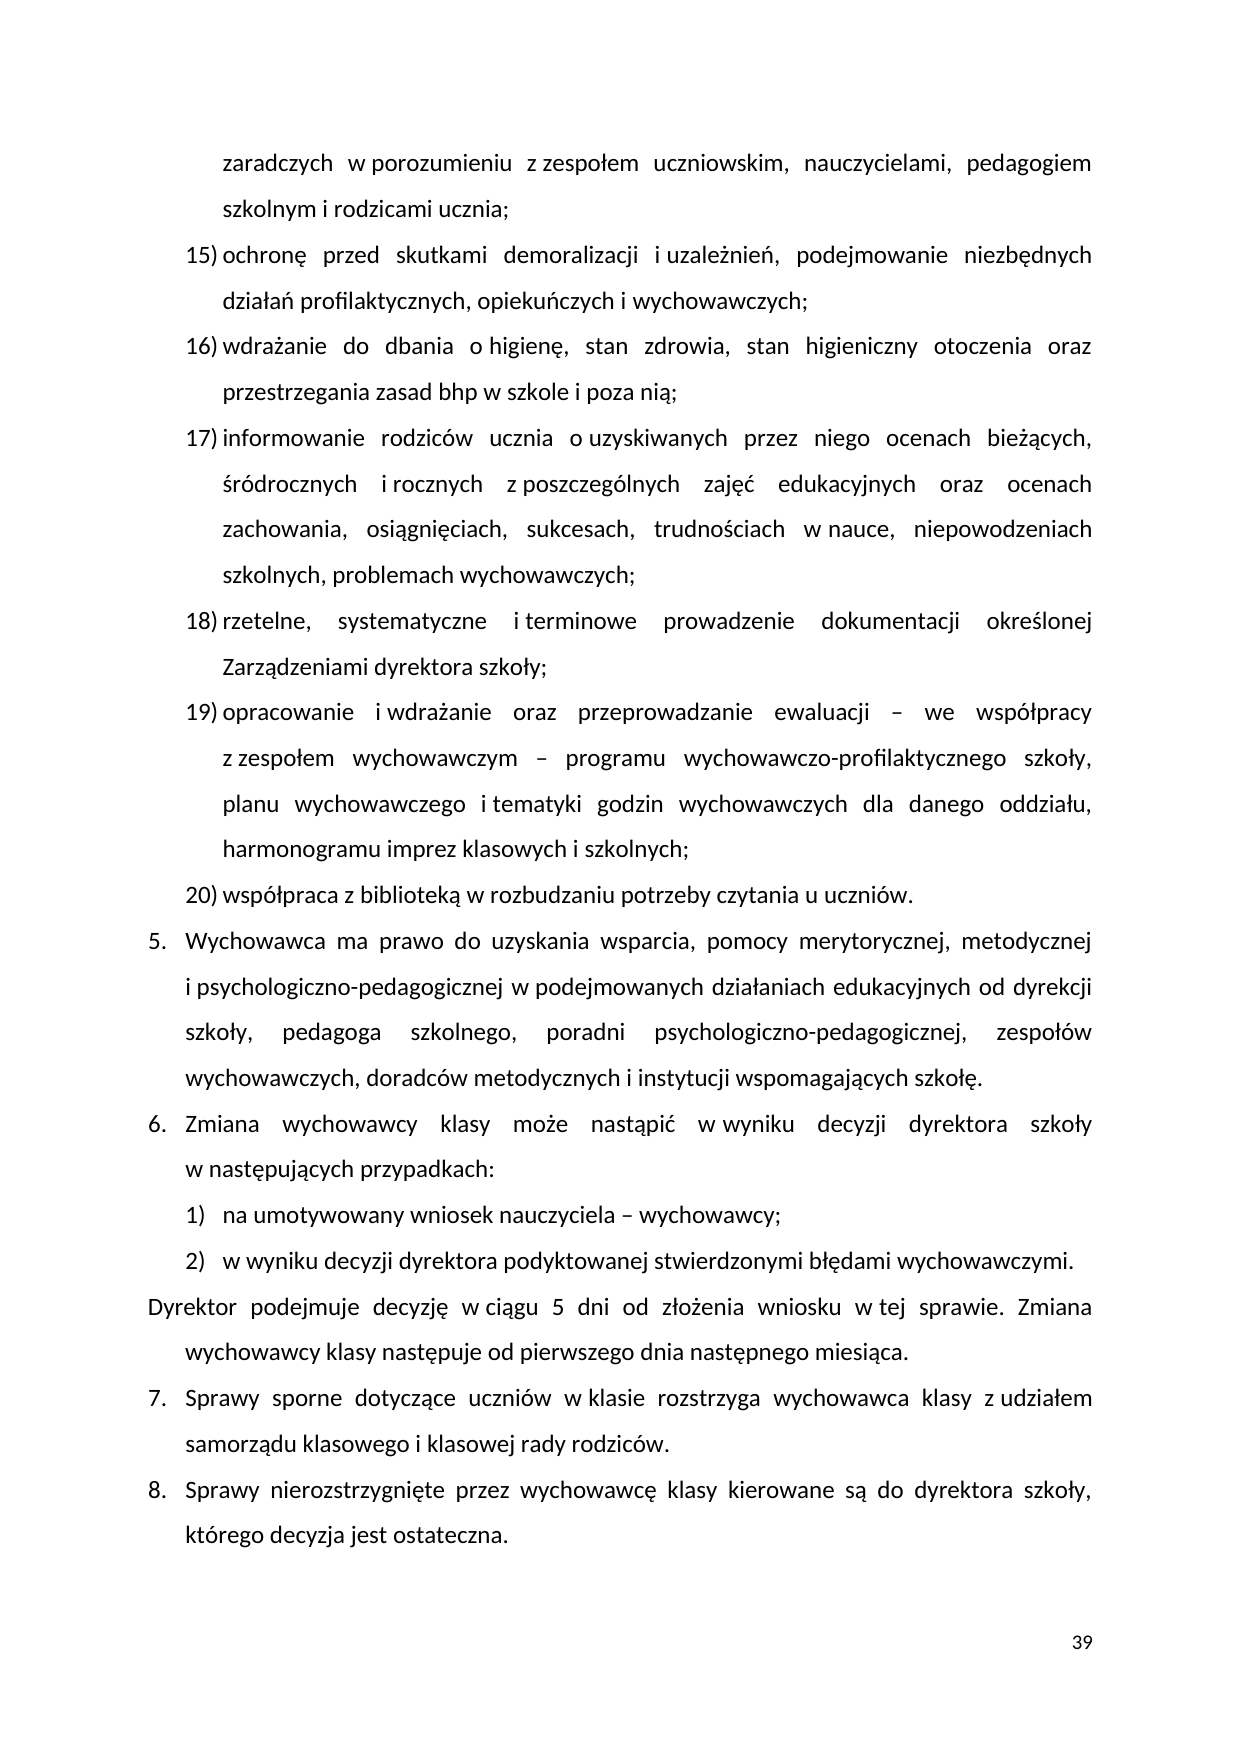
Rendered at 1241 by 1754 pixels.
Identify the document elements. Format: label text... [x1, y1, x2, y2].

list na umotywowany wniosek nauczyciela – wychowawcy; [185, 1199, 1093, 1230]
list Sprawy sporne dotyczące uczniów w klasie rozstrzyga wychowawca klasy z udziałem samorządu klasowego i klasowej rady rodziców. [148, 1382, 1093, 1458]
list rzetelne, systematyczne i terminowe prowadzenie dokumentacji określonej Zarządzeniami dyrektora szkoły; [185, 605, 1093, 681]
list Sprawy nierozstrzygnięte przez wychowawcę klasy kierowane są do dyrektora szkoły, którego decyzja jest ostateczna. [148, 1474, 1093, 1550]
list wdrażanie do dbania o higienę, stan zdrowia, stan higieniczny otoczenia oraz przestrzegania zasad bhp w szkole i poza nią; [185, 331, 1093, 407]
list informowanie rodziców ucznia o uzyskiwanych przez niego ocenach bieżących, śródrocznych i rocznych z poszczególnych zajęć edukacyjnych oraz ocenach zachowania, osiągnięciach, sukcesach, trudnościach w nauce, niepowodzeniach szkolnych, problemach wychowawczych; [185, 422, 1093, 590]
list współpraca z biblioteką w rozbudzaniu potrzeby czytania u uczniów. [185, 879, 1093, 910]
list Zmiana wychowawcy klasy może nastąpić w wyniku decyzji dyrektora szkoły w następujących przypadkach: [148, 1108, 1093, 1184]
list ochronę przed skutkami demoralizacji i uzależnień, podejmowanie niezbędnych działań profilaktycznych, opiekuńczych i wychowawczych; [185, 239, 1093, 315]
list zaradczych w porozumieniu z zespołem uczniowskim, nauczycielami, pedagogiem szkolnym i rodzicami ucznia; [185, 148, 1093, 224]
list Wychowawca ma prawo do uzyskania wsparcia, pomocy merytorycznej, metodycznej i psychologiczno-pedagogicznej w podejmowanych działaniach edukacyjnych od dyrekcji szkoły, pedagoga szkolnego, poradni psychologiczno-pedagogicznej, zespołów wychowawczych, doradców metodycznych i instytucji wspomagających szkołę. [148, 925, 1093, 1093]
list opracowanie i wdrażanie oraz przeprowadzanie ewaluacji – we współpracy z zespołem wychowawczym – programu wychowawczo-profilaktycznego szkoły, planu wychowawczego i tematyki godzin wychowawczych dla danego oddziału, harmonogramu imprez klasowych i szkolnych; [185, 696, 1093, 864]
list w wyniku decyzji dyrektora podyktowanej stwierdzonymi błędami wychowawczymi. [185, 1245, 1093, 1276]
text Dyrektor podejmuje decyzję w ciągu 5 dni od złożenia wniosku w tej sprawie. Zmiana wychowawcy klasy następuje od pierwszego dnia następnego miesiąca. [148, 1291, 1093, 1367]
